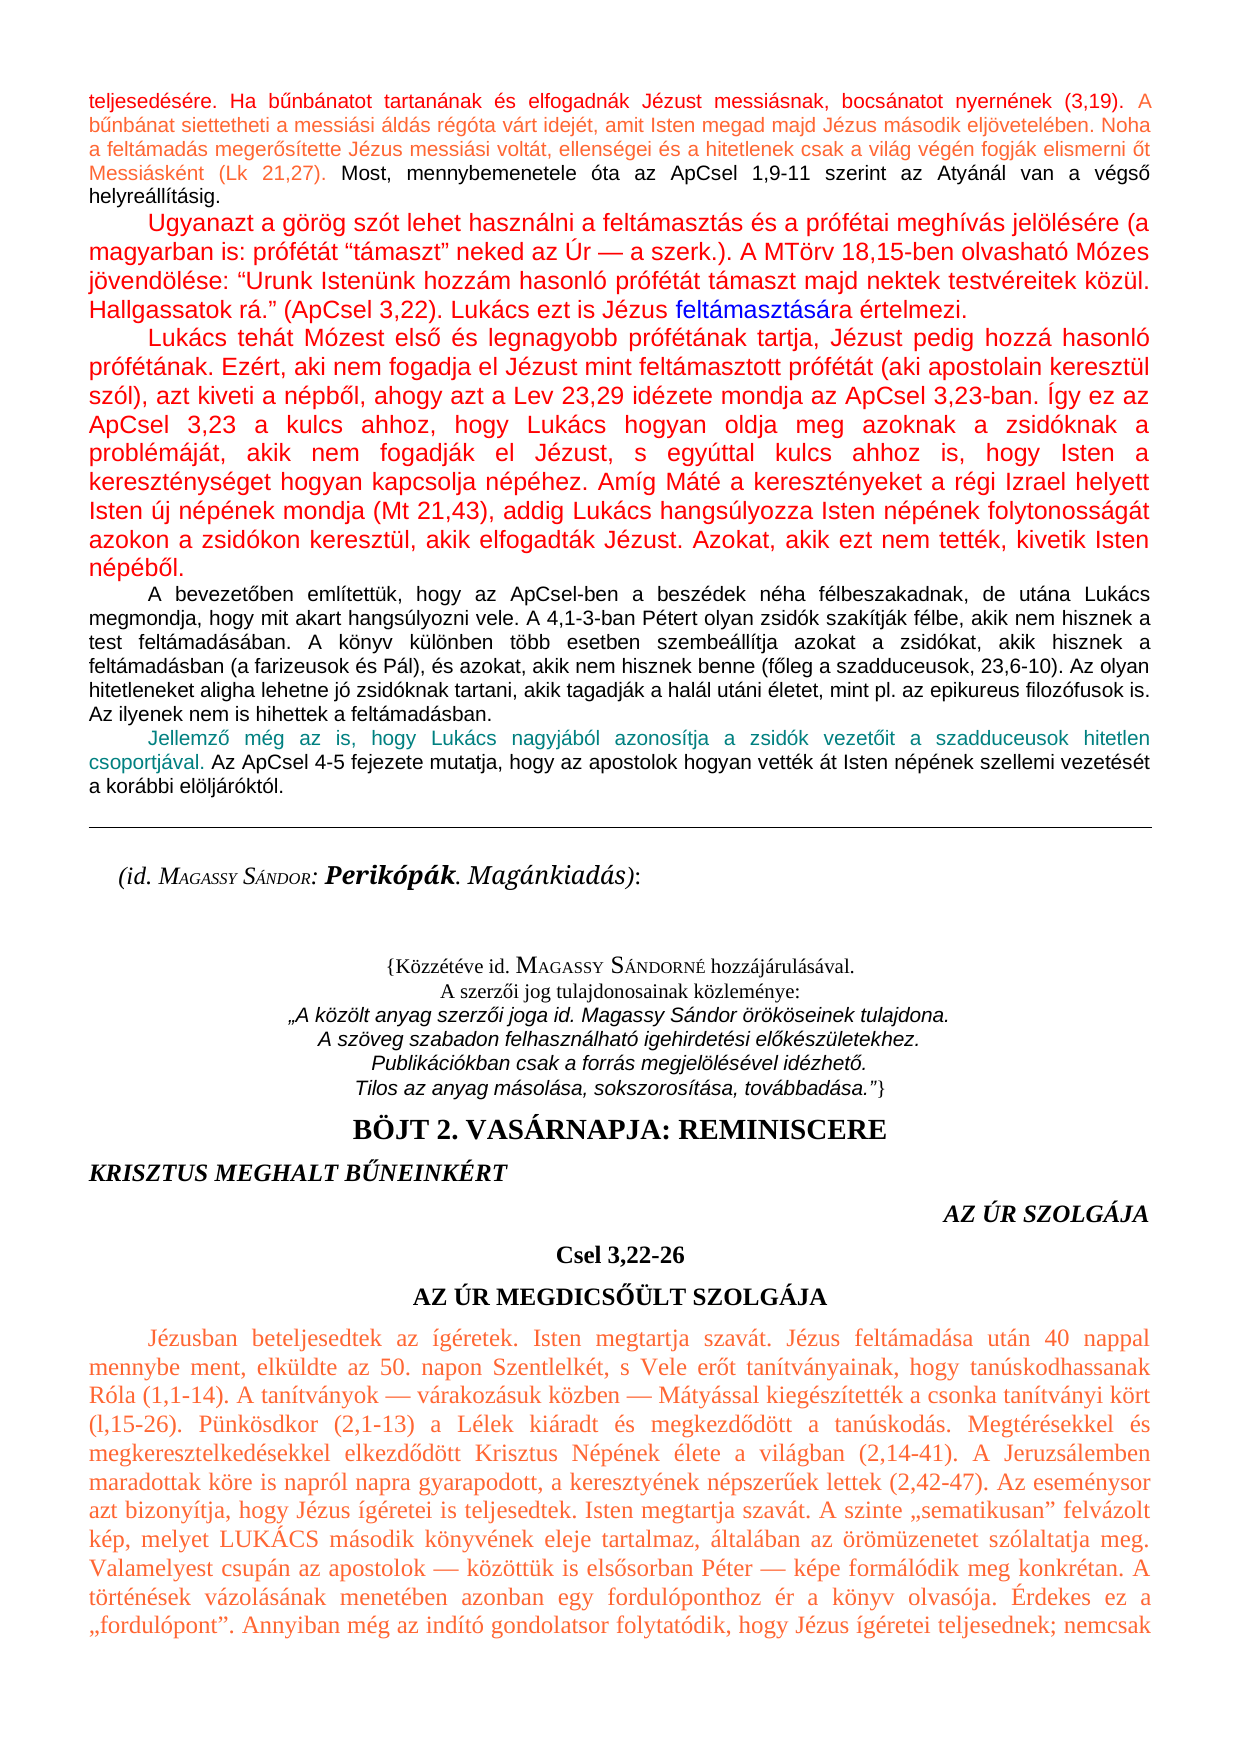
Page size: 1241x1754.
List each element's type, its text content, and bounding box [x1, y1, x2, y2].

text (id. Magassy Sándor: Perikópák. Magánkiadás): [88, 828, 1152, 921]
subtitle KRISZTUS MEGHALT BŰNEINKÉRT [88, 1158, 1152, 1187]
text Ugyanazt a görög szót lehet használni a feltámasztás és a prófétai meghívás jelölésére (a magyarban is: prófétát “támaszt” neked az Úr ― a szerk.). A MTörv 18,15-ben olvasható Mózes jövendölése: “Urunk Istenünk hozzám hasonló prófétát támaszt majd nektek testvéreitek közül. Hallgassatok rá.” (ApCsel 3,22). Lukács ezt is Jézus feltámasztására értelmezi. [88, 208, 1152, 323]
text Lukács tehát Mózest első és legnagyobb prófétának tartja, Jézust pedig hozzá hasonló prófétának. Ezért, aki nem fogadja el Jézust mint feltámasztott prófétát (aki apostolain keresztül szól), azt kiveti a népből, ahogy azt a Lev 23,29 idézete mondja az ApCsel 3,23-ban. Így ez az ApCsel 3,23 a kulcs ahhoz, hogy Lukács hogyan oldja meg azoknak a zsidóknak a problémáját, akik nem fogadják el Jézust, s egyúttal kulcs ahhoz is, hogy Isten a kereszténységet hogyan kapcsolja népéhez. Amíg Máté a keresztényeket a régi Izrael helyett Isten új népének mondja (Mt 21,43), addig Lukács hangsúlyozza Isten népének folytonosságát azokon a zsidókon keresztül, akik elfogadták Jézust. Azokat, akik ezt nem tették, kivetik Isten népéből. [88, 323, 1152, 582]
subtitle AZ ÚR MEGDICSŐÜLT SZOLGÁJA [88, 1282, 1152, 1310]
text teljesedésére. Ha bűnbánatot tartanának és elfogadnák Jézust messiásnak, bocsánatot nyernének (3,19). A bűnbánat siettetheti a messiási áldás régóta várt idejét, amit Isten megad majd Jézus második eljövetelében. Noha a feltámadás megerősítette Jézus messiási voltát, ellenségei és a hitetlenek csak a világ végén fogják elismerni őt Messiásként (Lk 21,27). Most, mennybemenetele óta az ApCsel 1,9-11 szerint az Atyánál van a végső helyreállításig. [88, 88, 1152, 208]
subtitle Csel 3,22-26 [88, 1240, 1152, 1269]
subtitle AZ ÚR SZOLGÁJA [88, 1199, 1152, 1228]
text Jellemző még az is, hogy Lukács nagyjából azonosítja a zsidók vezetőit a szadduceusok hitetlen csoportjával. Az ApCsel 4-5 fejezete mutatja, hogy az apostolok hogyan vették át Isten népének szellemi vezetését a korábbi elöljáróktól. [88, 726, 1152, 798]
subtitle BÖJT 2. VASÁRNAPJA: REMINISCERE [88, 1112, 1152, 1145]
text Jézusban beteljesedtek az ígéretek. Isten megtartja szavát. Jézus feltámadása után 40 nappal mennybe ment, elküldte az 50. napon Szentlelkét, s Vele erőt tanítványainak, hogy tanúskodhassanak Róla (1,1-14). A tanítványok ― várakozásuk közben ― Mátyással kiegészítették a csonka tanítványi kört (l,15-26). Pünkösdkor (2,1-13) a Lélek kiáradt és megkezdődött a tanúskodás. Megtérésekkel és megkeresztelkedésekkel elkezdődött Krisztus Népének élete a világban (2,14-41). A Jeruzsálemben maradottak köre is napról napra gyarapodott, a keresztyének népszerűek lettek (2,42-47). Az eseménysor azt bizonyítja, hogy Jézus ígéretei is teljesedtek. Isten megtartja szavát. A szinte „sematikusan” felvázolt kép, melyet LUKÁCS második könyvének eleje tartalmaz, általában az örömüzenetet szólaltatja meg. Valamelyest csupán az apostolok ― közöttük is elsősorban Péter ― képe formálódik meg konkrétan. A történések vázolásának menetében azonban egy fordulóponthoz ér a könyv olvasója. Érdekes ez a „fordulópont”. Annyiban még az indító gondolatsor folytatódik, hogy Jézus ígéretei teljesednek; nemcsak [88, 1323, 1152, 1639]
text A bevezetőben említettük, hogy az ApCsel-ben a beszédek néha félbeszakadnak, de utána Lukács megmondja, hogy mit akart hangsúlyozni vele. A 4,1-3-ban Pétert olyan zsidók szakítják félbe, akik nem hisznek a test feltámadásában. A könyv különben több esetben szembeállítja azokat a zsidókat, akik hisznek a feltámadásban (a farizeusok és Pál), és azokat, akik nem hisznek benne (főleg a szadduceusok, 23,6-10). Az olyan hitetleneket aligha lehetne jó zsidóknak tartani, akik tagadják a halál utáni életet, mint pl. az epikureus filozófusok is. Az ilyenek nem is hihettek a feltámadásban. [88, 582, 1152, 726]
text {Közzétéve id. Magassy Sándorné hozzájárulásával. A szerzői jog tulajdonosainak közleménye: „A közölt anyag szerzői joga id. Magassy Sándor örököseinek tulajdona. A szöveg szabadon felhasználható igehirdetési előkészületekhez. Publikációkban csak a forrás megjelölésével idézhető. Tilos az anyag másolása, sokszorosítása, továbbadása.”} [88, 951, 1152, 1099]
